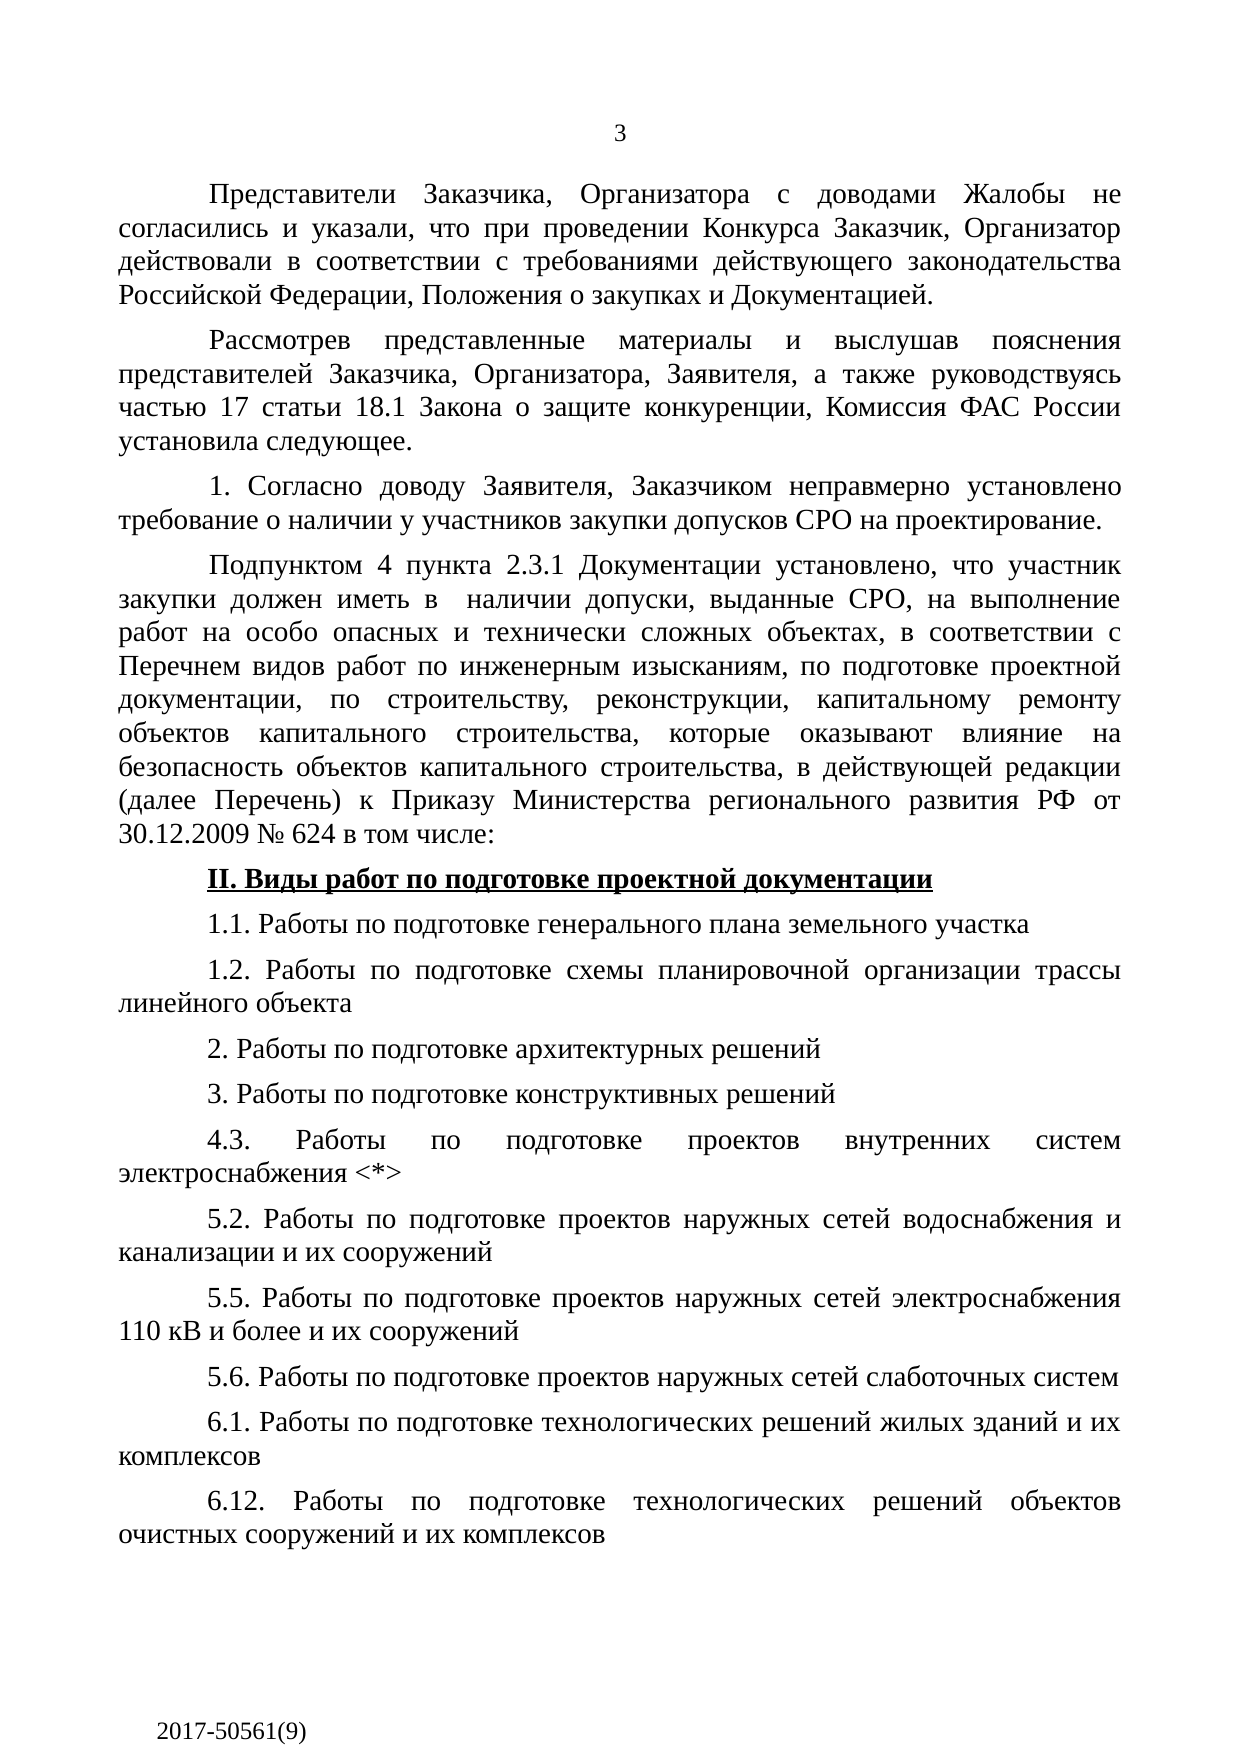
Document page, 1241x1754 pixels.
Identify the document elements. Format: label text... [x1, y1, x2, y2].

text 5.2. Работы по подготовке проектов наружных сетей водоснабжения и канализации и их сооружений [118, 1201, 1122, 1268]
text 1. Согласно доводу Заявителя, Заказчиком неправмерно установлено требование о наличии у участников закупки допусков СРО на проектирование. [118, 468, 1122, 536]
text 5.6. Работы по подготовке проектов наружных сетей слаботочных систем [118, 1359, 1122, 1392]
text 1.2. Работы по подготовке схемы планировочной организации трассы линейного объекта [118, 952, 1122, 1019]
text 2. Работы по подготовке архитектурных решений [118, 1031, 1122, 1064]
text 6.12. Работы по подготовке технологических решений объектов очистных сооружений и их комплексов [118, 1483, 1122, 1550]
text 4.3. Работы по подготовке проектов внутренних систем электроснабжения <*> [118, 1122, 1122, 1189]
text II. Виды работ по подготовке проектной документации [118, 861, 1122, 895]
text 1.1. Работы по подготовке генерального плана земельного участка [118, 907, 1122, 940]
text Представители Заказчика, Организатора с доводами Жалобы не согласились и указали, что при проведении Конкурса Заказчик, Организатор действовали в соответствии с требованиями действующего законодательства Российской Федерации, Положения о закупках и Документацией. [118, 176, 1122, 311]
text Подпунктом 4 пункта 2.3.1 Документации установлено, что участник закупки должен иметь в наличии допуски, выданные СРО, на выполнение работ на особо опасных и технически сложных объектах, в соответствии с Перечнем видов работ по инженерным изысканиям, по подготовке проектной документации, по строительству, реконструкции, капитальному ремонту объектов капитального строительства, которые оказывают влияние на безопасность объектов капитального строительства, в действующей редакции (далее Перечень) к Приказу Министерства регионального развития РФ от 30.12.2009 № 624 в том числе: [118, 547, 1122, 849]
text 6.1. Работы по подготовке технологических решений жилых зданий и их комплексов [118, 1404, 1122, 1471]
text 5.5. Работы по подготовке проектов наружных сетей электроснабжения 110 кВ и более и их сооружений [118, 1280, 1122, 1347]
text 3. Работы по подготовке конструктивных решений [118, 1076, 1122, 1110]
text Рассмотрев представленные материалы и выслушав пояснения представителей Заказчика, Организатора, Заявителя, а также руководствуясь частью 17 статьи 18.1 Закона о защите конкуренции, Комиссия ФАС России установила следующее. [118, 322, 1122, 457]
